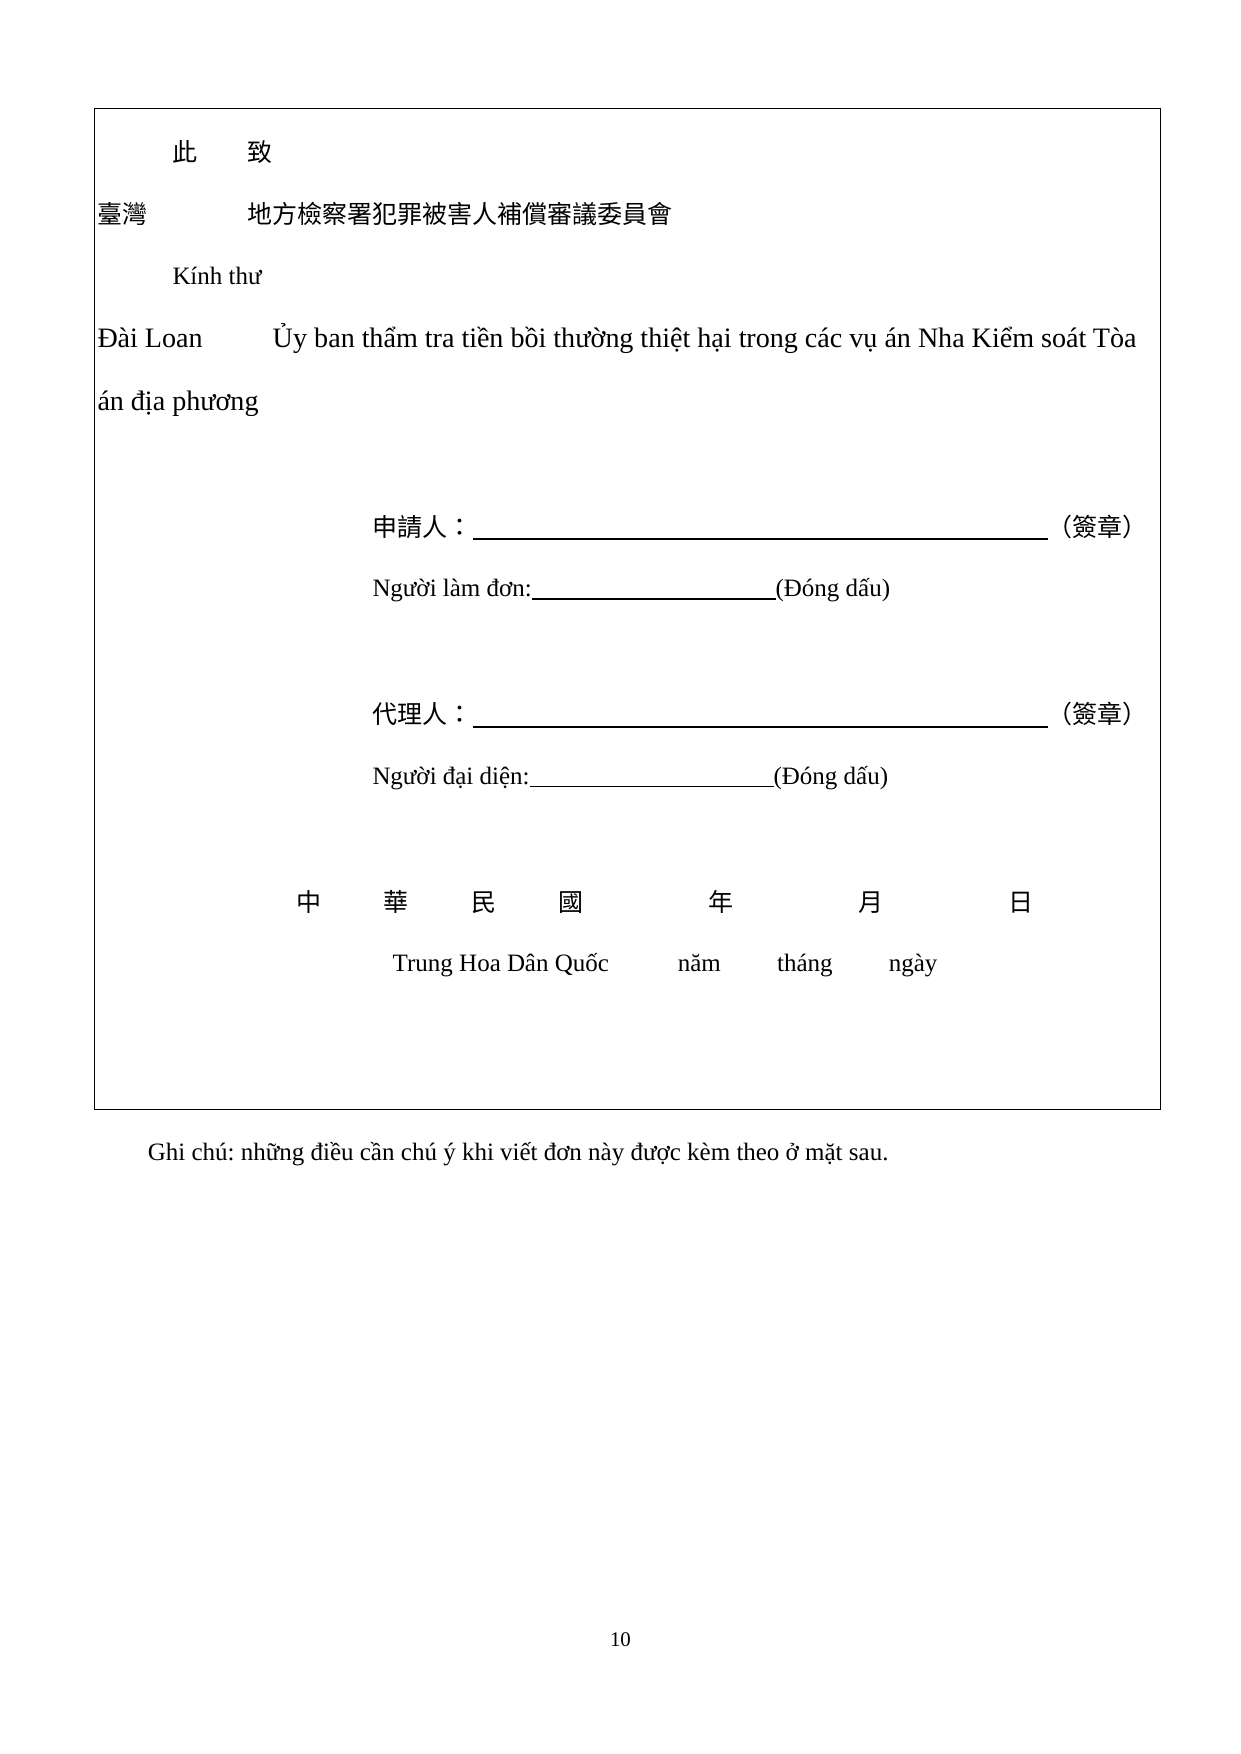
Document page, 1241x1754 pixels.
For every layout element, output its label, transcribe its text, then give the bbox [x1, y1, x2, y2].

table_cell 此 致 臺灣 地方檢察署犯罪被害人補償審議委員會 Kính thư Đài Loan Ủy ban thẩm tra tiền bồi thường thiệt hại trong các vụ án Nha Kiểm soát Tòa án địa phương 申請人： （簽章） Người làm đơn: (Đóng dấu) 代理人： （簽章） Người đại diện: (Đóng dấu) 中 華 民 國 年 月 日 Trung Hoa Dân Quốc năm tháng ngày [95, 109, 1160, 1109]
text Ghi chú: những điều cần chú ý khi viết đơn này được kèm theo ở mặt sau. [148, 1110, 1092, 1172]
